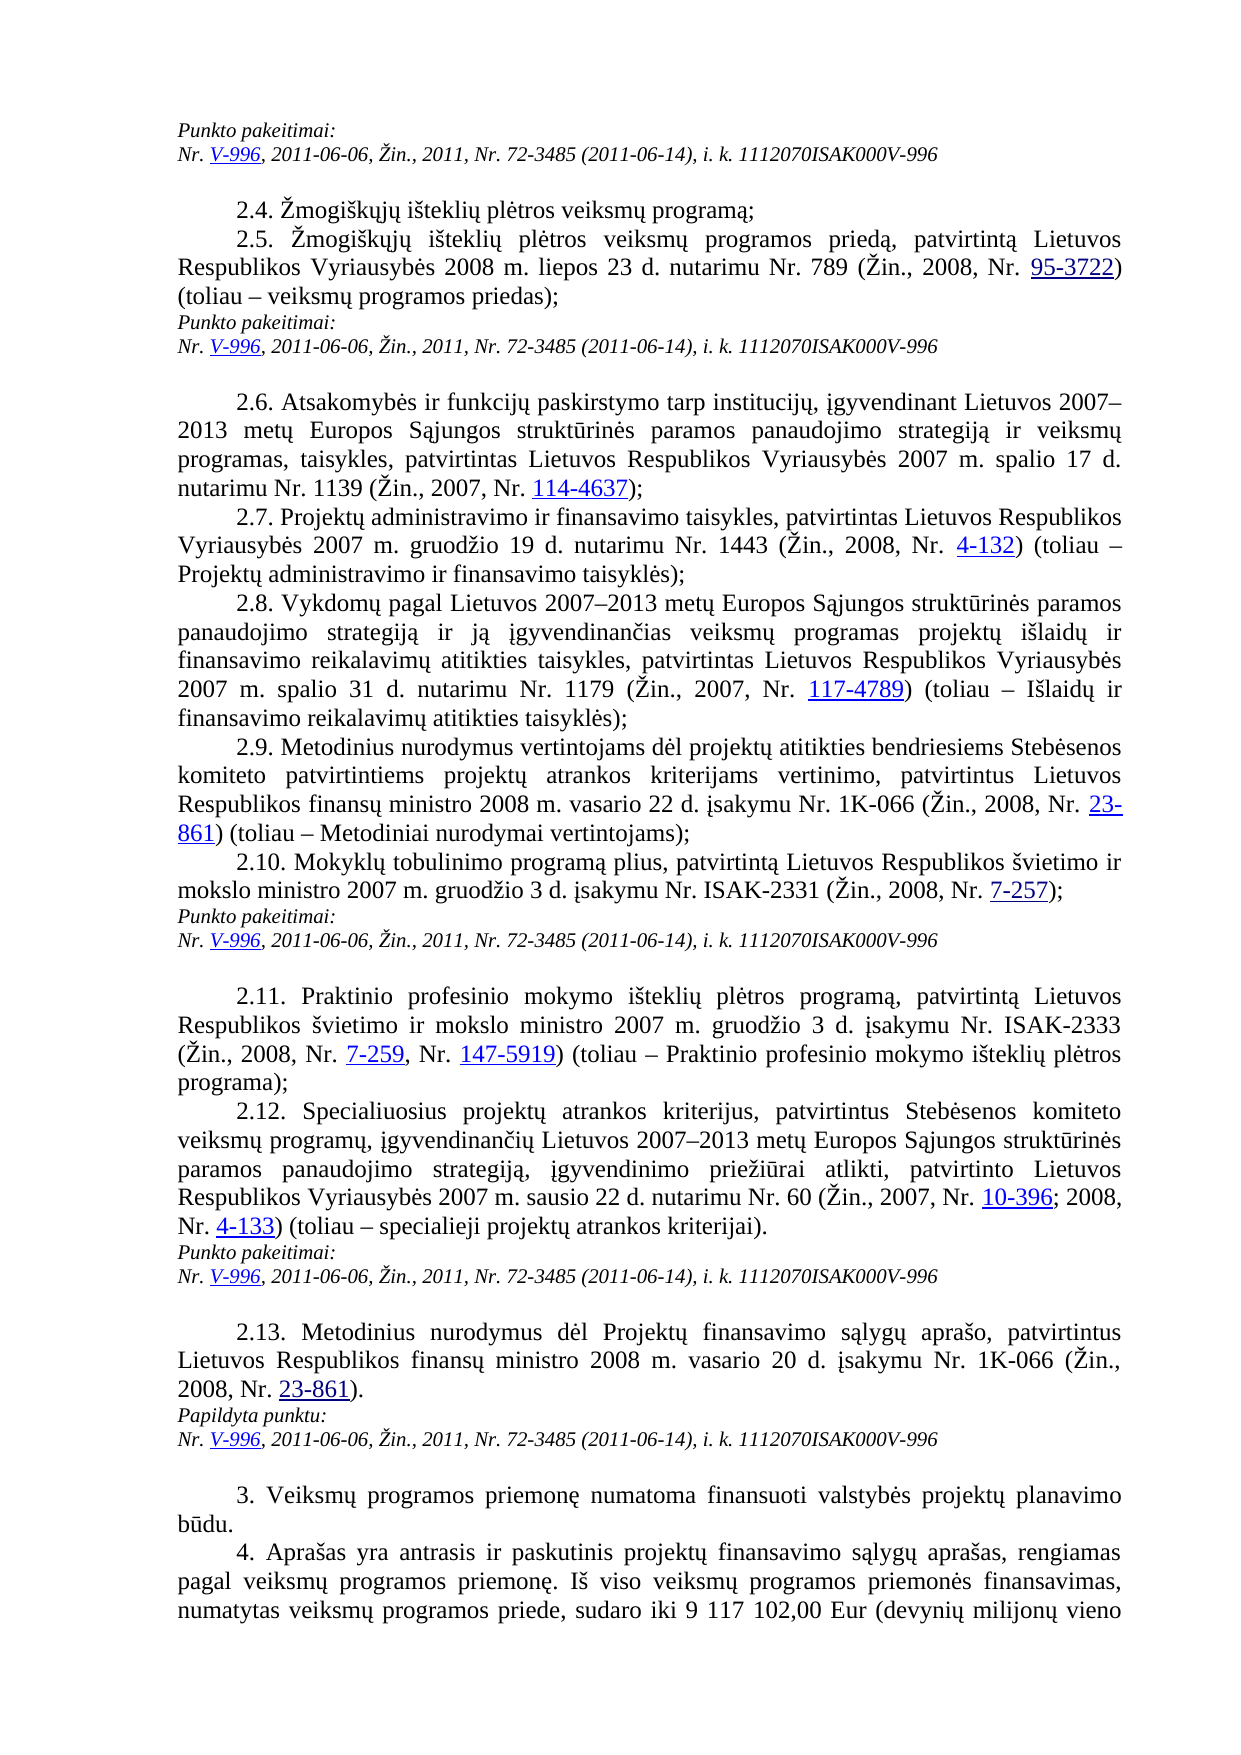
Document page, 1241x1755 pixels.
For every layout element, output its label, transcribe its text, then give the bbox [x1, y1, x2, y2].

text Punkto pakeitimai: [177, 310, 1122, 334]
text 2.13. Metodinius nurodymus dėl Projektų finansavimo sąlygų aprašo, patvirtintus Lietuvos Respublikos finansų ministro 2008 m. vasario 20 d. įsakymu Nr. 1K-066 (Žin., 2008, Nr. 23-861). [177, 1317, 1122, 1403]
text Punkto pakeitimai: [177, 904, 1122, 928]
text Nr. V-996, 2011-06-06, Žin., 2011, Nr. 72-3485 (2011-06-14), i. k. 1112070ISAK000V-996 [177, 334, 1122, 358]
text Nr. V-996, 2011-06-06, Žin., 2011, Nr. 72-3485 (2011-06-14), i. k. 1112070ISAK000V-996 [177, 142, 1122, 166]
text Nr. V-996, 2011-06-06, Žin., 2011, Nr. 72-3485 (2011-06-14), i. k. 1112070ISAK000V-996 [177, 928, 1122, 952]
text Punkto pakeitimai: [177, 1240, 1122, 1264]
text 2.8. Vykdomų pagal Lietuvos 2007–2013 metų Europos Sąjungos struktūrinės paramos panaudojimo strategiją ir ją įgyvendinančias veiksmų programas projektų išlaidų ir finansavimo reikalavimų atitikties taisykles, patvirtintas Lietuvos Respublikos Vyriausybės 2007 m. spalio 31 d. nutarimu Nr. 1179 (Žin., 2007, Nr. 117-4789) (toliau – Išlaidų ir finansavimo reikalavimų atitikties taisyklės); [177, 588, 1122, 732]
text 2.7. Projektų administravimo ir finansavimo taisykles, patvirtintas Lietuvos Respublikos Vyriausybės 2007 m. gruodžio 19 d. nutarimu Nr. 1443 (Žin., 2008, Nr. 4-132) (toliau – Projektų administravimo ir finansavimo taisyklės); [177, 502, 1122, 588]
text 2.11. Praktinio profesinio mokymo išteklių plėtros programą, patvirtintą Lietuvos Respublikos švietimo ir mokslo ministro 2007 m. gruodžio 3 d. įsakymu Nr. ISAK-2333 (Žin., 2008, Nr. 7-259, Nr. 147-5919) (toliau – Praktinio profesinio mokymo išteklių plėtros programa); [177, 981, 1122, 1096]
text Nr. V-996, 2011-06-06, Žin., 2011, Nr. 72-3485 (2011-06-14), i. k. 1112070ISAK000V-996 [177, 1427, 1122, 1451]
text 2.6. Atsakomybės ir funkcijų paskirstymo tarp institucijų, įgyvendinant Lietuvos 2007–2013 metų Europos Sąjungos struktūrinės paramos panaudojimo strategiją ir veiksmų programas, taisykles, patvirtintas Lietuvos Respublikos Vyriausybės 2007 m. spalio 17 d. nutarimu Nr. 1139 (Žin., 2007, Nr. 114-4637); [177, 387, 1122, 502]
text 2.4. Žmogiškųjų išteklių plėtros veiksmų programą; [177, 195, 1122, 224]
text 3. Veiksmų programos priemonę numatoma finansuoti valstybės projektų planavimo būdu. [177, 1480, 1122, 1537]
text Punkto pakeitimai: [177, 118, 1122, 142]
text Papildyta punktu: [177, 1403, 1122, 1427]
text Nr. V-996, 2011-06-06, Žin., 2011, Nr. 72-3485 (2011-06-14), i. k. 1112070ISAK000V-996 [177, 1264, 1122, 1288]
text 2.10. Mokyklų tobulinimo programą plius, patvirtintą Lietuvos Respublikos švietimo ir mokslo ministro 2007 m. gruodžio 3 d. įsakymu Nr. ISAK-2331 (Žin., 2008, Nr. 7-257); [177, 847, 1122, 904]
text 2.5. Žmogiškųjų išteklių plėtros veiksmų programos priedą, patvirtintą Lietuvos Respublikos Vyriausybės 2008 m. liepos 23 d. nutarimu Nr. 789 (Žin., 2008, Nr. 95-3722) (toliau – veiksmų programos priedas); [177, 224, 1122, 310]
text 4. Aprašas yra antrasis ir paskutinis projektų finansavimo sąlygų aprašas, rengiamas pagal veiksmų programos priemonę. Iš viso veiksmų programos priemonės finansavimas, numatytas veiksmų programos priede, sudaro iki 9 117 102,00 Eur (devynių milijonų vieno [177, 1537, 1122, 1624]
text 2.9. Metodinius nurodymus vertintojams dėl projektų atitikties bendriesiems Stebėsenos komiteto patvirtintiems projektų atrankos kriterijams vertinimo, patvirtintus Lietuvos Respublikos finansų ministro 2008 m. vasario 22 d. įsakymu Nr. 1K-066 (Žin., 2008, Nr. 23-861) (toliau – Metodiniai nurodymai vertintojams); [177, 732, 1122, 847]
text 2.12. Specialiuosius projektų atrankos kriterijus, patvirtintus Stebėsenos komiteto veiksmų programų, įgyvendinančių Lietuvos 2007–2013 metų Europos Sąjungos struktūrinės paramos panaudojimo strategiją, įgyvendinimo priežiūrai atlikti, patvirtinto Lietuvos Respublikos Vyriausybės 2007 m. sausio 22 d. nutarimu Nr. 60 (Žin., 2007, Nr. 10-396; 2008, Nr. 4-133) (toliau – specialieji projektų atrankos kriterijai). [177, 1096, 1122, 1240]
